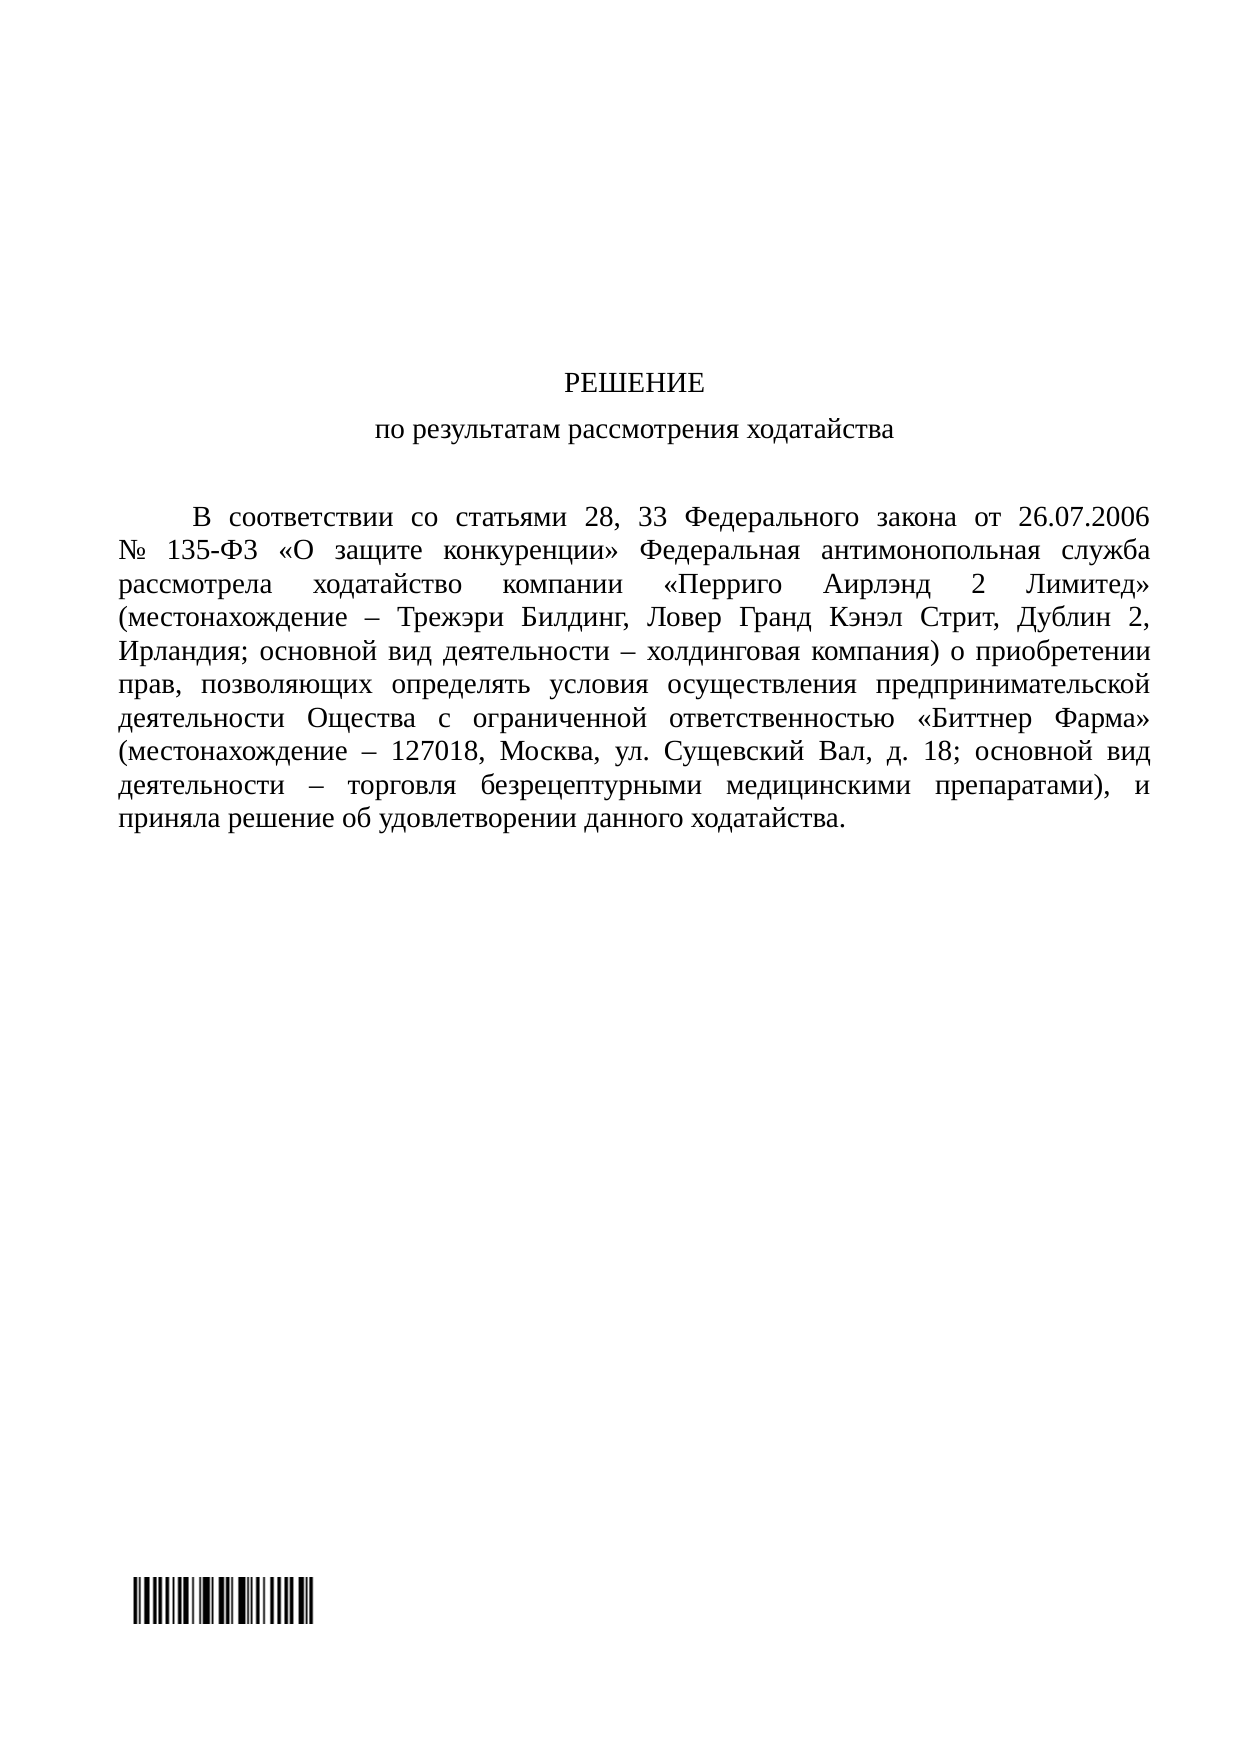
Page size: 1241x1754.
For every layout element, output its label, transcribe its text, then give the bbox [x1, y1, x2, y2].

text РЕШЕНИЕ [118, 365, 1151, 399]
picture [118, 1577, 331, 1624]
text по результатам рассмотрения ходатайства [118, 411, 1151, 445]
text В соответствии со статьями 28, 33 Федерального закона от 26.07.2006 № 135-Ф3 «О защите конкуренции» Федеральная антимонопольная служба рассмотрела ходатайство компании «Перриго Аирлэнд 2 Лимитед» (местонахождение – Трежэри Билдинг, Ловер Гранд Кэнэл Стрит, Дублин 2, Ирландия; основной вид деятельности – холдинговая компания) о приобретении прав, позволяющих определять условия осуществления предпринимательской деятельности Ощества с ограниченной ответственностью «Биттнер Фарма» (местонахождение – 127018, Москва, ул. Сущевский Вал, д. 18; основной вид деятельности – торговля безрецептурными медицинскими препаратами), и приняла решение об удовлетворении данного ходатайства. [118, 499, 1151, 834]
